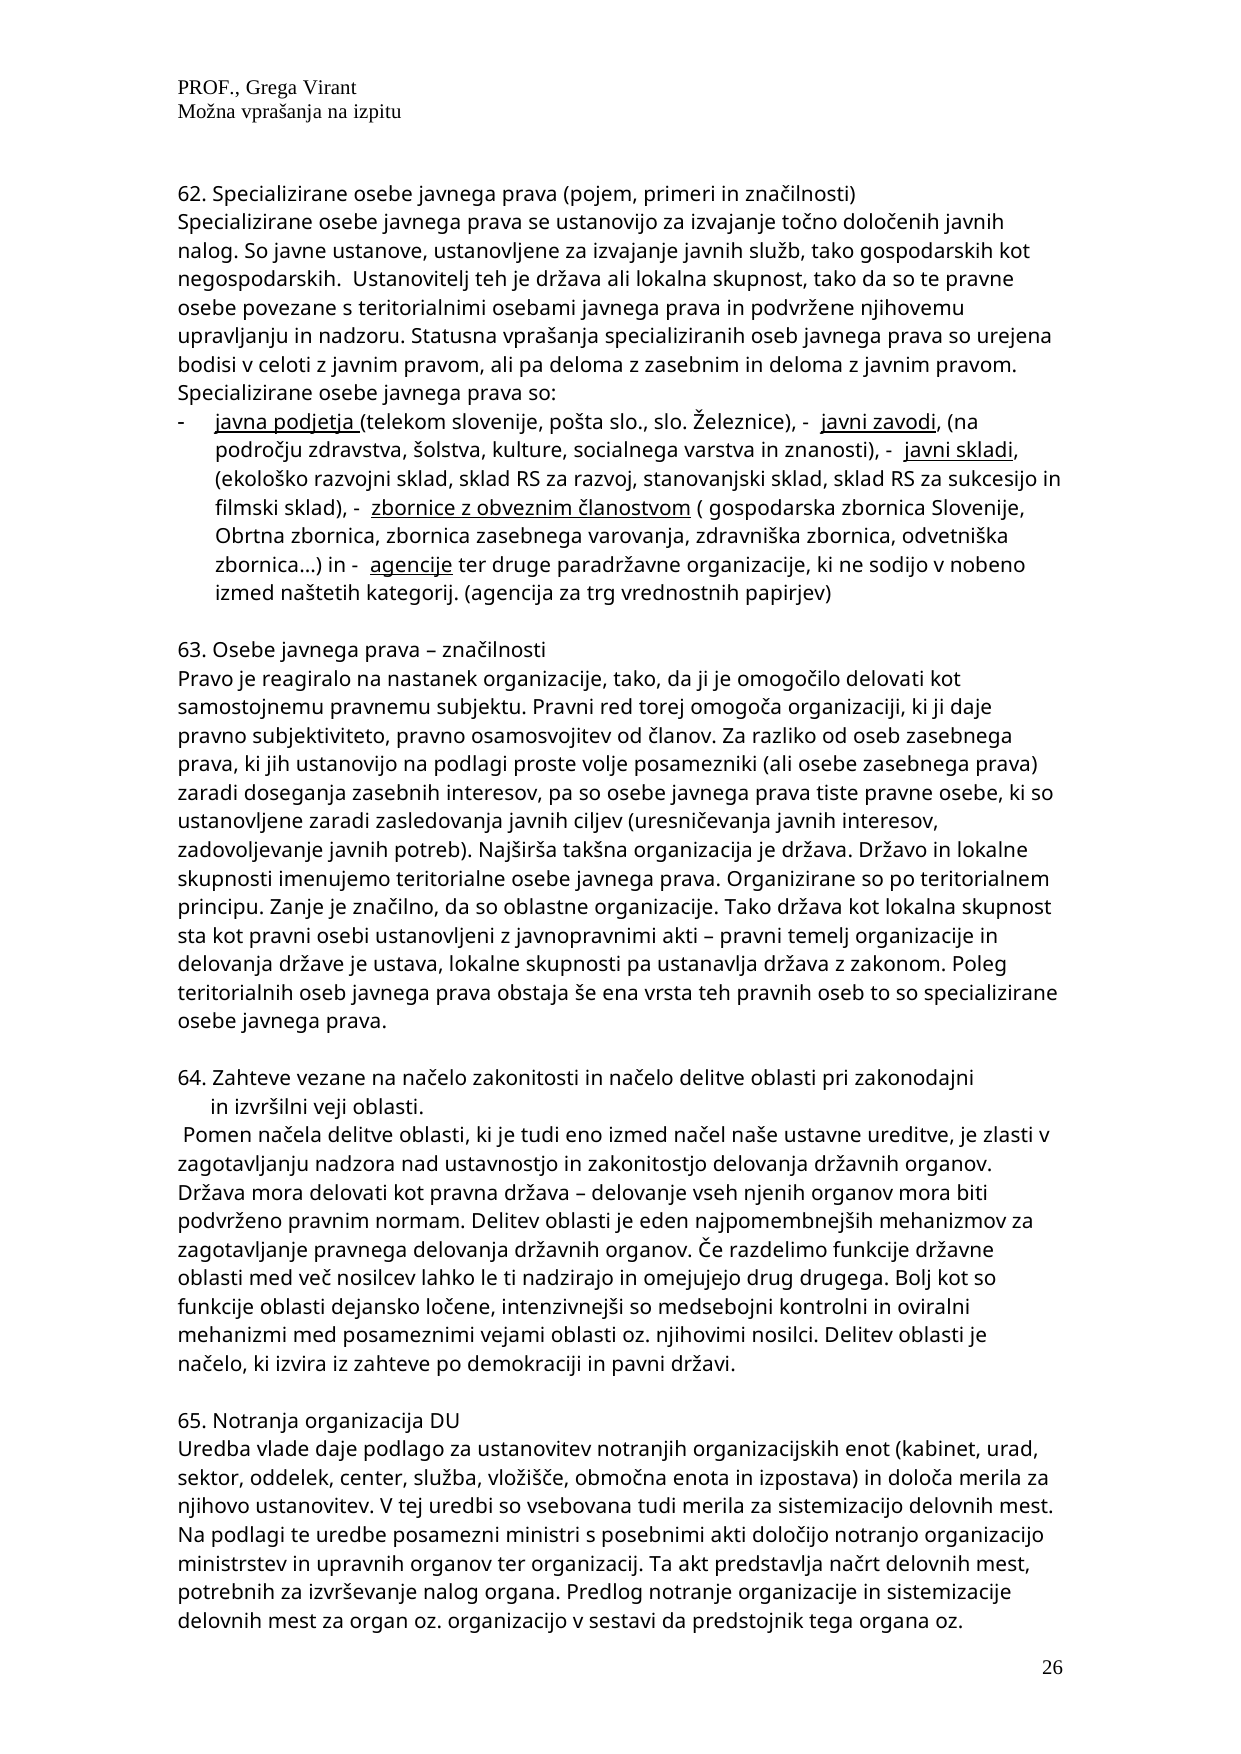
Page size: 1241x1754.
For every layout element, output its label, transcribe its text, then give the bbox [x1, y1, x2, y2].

text Pomen načela delitve oblasti, ki je tudi eno izmed načel naše ustavne ureditve, je zlasti v zagotavljanju nadzora nad ustavnostjo in zakonitostjo delovanja državnih organov. Država mora delovati kot pravna država – delovanje vseh njenih organov mora biti podvrženo pravnim normam. Delitev oblasti je eden najpomembnejših mehanizmov za zagotavljanje pravnega delovanja državnih organov. Če razdelimo funkcije državne oblasti med več nosilcev lahko le ti nadzirajo in omejujejo drug drugega. Bolj kot so funkcije oblasti dejansko ločene, intenzivnejši so medsebojni kontrolni in oviralni mehanizmi med posameznimi vejami oblasti oz. njihovimi nosilci. Delitev oblasti je načelo, ki izvira iz zahteve po demokraciji in pavni državi. [177, 1120, 1063, 1377]
text in izvršilni veji oblasti. [177, 1092, 1063, 1120]
text 62. Specializirane osebe javnega prava (pojem, primeri in značilnosti) [177, 178, 1063, 207]
text 64. Zahteve vezane na načelo zakonitosti in načelo delitve oblasti pri zakonodajni [177, 1063, 1063, 1092]
text 65. Notranja organizacija DU [177, 1406, 1063, 1434]
text 63. Osebe javnega prava – značilnosti [177, 635, 1063, 664]
text Pravo je reagiralo na nastanek organizacije, tako, da ji je omogočilo delovati kot samostojnemu pravnemu subjektu. Pravni red torej omogoča organizaciji, ki ji daje pravno subjektiviteto, pravno osamosvojitev od članov. Za razliko od oseb zasebnega prava, ki jih ustanovijo na podlagi proste volje posamezniki (ali osebe zasebnega prava) zaradi doseganja zasebnih interesov, pa so osebe javnega prava tiste pravne osebe, ki so ustanovljene zaradi zasledovanja javnih ciljev (uresničevanja javnih interesov, zadovoljevanje javnih potreb). Najširša takšna organizacija je država. Državo in lokalne skupnosti imenujemo teritorialne osebe javnega prava. Organizirane so po teritorialnem principu. Zanje je značilno, da so oblastne organizacije. Tako država kot lokalna skupnost sta kot pravni osebi ustanovljeni z javnopravnimi akti – pravni temelj organizacije in delovanja države je ustava, lokalne skupnosti pa ustanavlja država z zakonom. Poleg teritorialnih oseb javnega prava obstaja še ena vrsta teh pravnih oseb to so specializirane osebe javnega prava. [177, 664, 1063, 1035]
text Uredba vlade daje podlago za ustanovitev notranjih organizacijskih enot (kabinet, urad, sektor, oddelek, center, služba, vložišče, območna enota in izpostava) in določa merila za njihovo ustanovitev. V tej uredbi so vsebovana tudi merila za sistemizacijo delovnih mest. Na podlagi te uredbe posamezni ministri s posebnimi akti določijo notranjo organizacijo ministrstev in upravnih organov ter organizacij. Ta akt predstavlja načrt delovnih mest, potrebnih za izvrševanje nalog organa. Predlog notranje organizacije in sistemizacije delovnih mest za organ oz. organizacijo v sestavi da predstojnik tega organa oz. [177, 1434, 1063, 1634]
text Specializirane osebe javnega prava se ustanovijo za izvajanje točno določenih javnih nalog. So javne ustanove, ustanovljene za izvajanje javnih služb, tako gospodarskih kot negospodarskih. Ustanovitelj teh je država ali lokalna skupnost, tako da so te pravne osebe povezane s teritorialnimi osebami javnega prava in podvržene njihovemu upravljanju in nadzoru. Statusna vprašanja specializiranih oseb javnega prava so urejena bodisi v celoti z javnim pravom, ali pa deloma z zasebnim in deloma z javnim pravom. Specializirane osebe javnega prava so: [177, 207, 1063, 407]
list javna podjetja (telekom slovenije, pošta slo., slo. Železnice), - javni zavodi, (na področju zdravstva, šolstva, kulture, socialnega varstva in znanosti), - javni skladi, (ekološko razvojni sklad, sklad RS za razvoj, stanovanjski sklad, sklad RS za sukcesijo in filmski sklad), - zbornice z obveznim članostvom ( gospodarska zbornica Slovenije, Obrtna zbornica, zbornica zasebnega varovanja, zdravniška zbornica, odvetniška zbornica...) in - agencije ter druge paradržavne organizacije, ki ne sodijo v nobeno izmed naštetih kategorij. (agencija za trg vrednostnih papirjev) [177, 407, 1063, 607]
